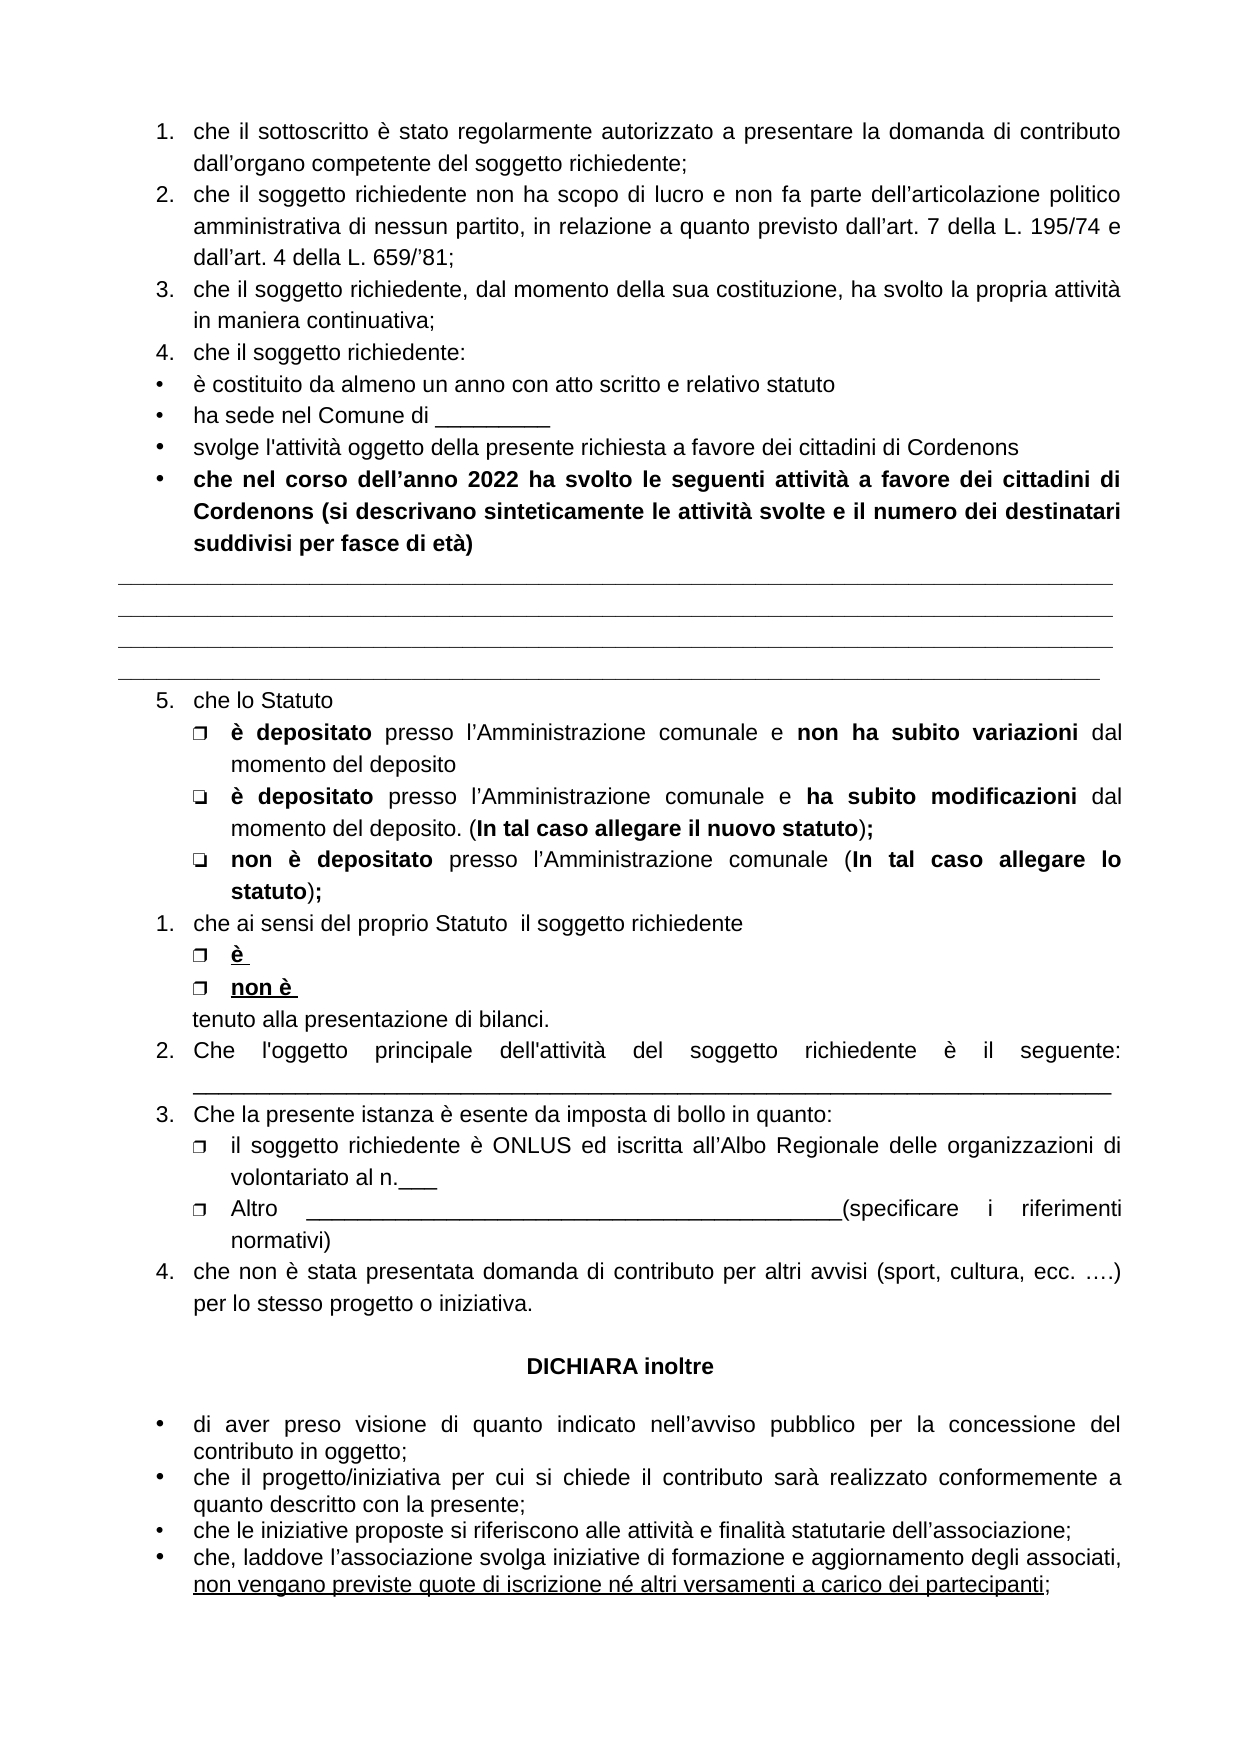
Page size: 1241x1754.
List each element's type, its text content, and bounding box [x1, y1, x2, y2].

list che lo Statuto [156, 687, 1122, 714]
list che il soggetto richiedente non ha scopo di lucro e non fa parte dell’articolazione politico amministrativa di nessun partito, in relazione a quanto previsto dall’art. 7 della L. 195/74 e dall’art. 4 della L. 659/’81; [156, 181, 1122, 271]
list che le iniziative proposte si riferiscono alle attività e finalità statutarie dell’associazione; [156, 1517, 1122, 1544]
list svolge l'attività oggetto della presente richiesta a favore dei cittadini di Cordenons [156, 434, 1122, 461]
list ha sede nel Comune di _________ [156, 402, 1122, 428]
list che il sottoscritto è stato regolarmente autorizzato a presentare la domanda di contributo dall’organo competente del soggetto richiedente; [156, 118, 1122, 176]
list è [193, 941, 1122, 968]
text tenuto alla presentazione di bilanci. [118, 1006, 1122, 1032]
list che non è stata presentata domanda di contributo per altri avvisi (sport, cultura, ecc. ….) per lo stesso progetto o iniziativa. [156, 1258, 1122, 1316]
list che il progetto/iniziativa per cui si chiede il contributo sarà realizzato conformemente a quanto descritto con la presente; [156, 1464, 1122, 1517]
list che nel corso dell’anno 2022 ha svolto le seguenti attività a favore dei cittadini di Cordenons (si descrivano sinteticamente le attività svolte e il numero dei destinatari suddivisi per fasce di età) [156, 466, 1122, 556]
text _______________________________________________________________________________________________________________________________________________________________________________________________________________________________________________________________________________________________________________________ [118, 561, 1122, 682]
list che il soggetto richiedente, dal momento della sua costituzione, ha svolto la propria attività in maniera continuativa; [156, 276, 1122, 334]
list il soggetto richiedente è ONLUS ed iscritta all’Albo Regionale delle organizzazioni di volontariato al n.___ [193, 1132, 1122, 1190]
list Che l'oggetto principale dell'attività del soggetto richiedente è il seguente: ________________________________________________________________________ [156, 1037, 1122, 1095]
list che, laddove l’associazione svolga iniziative di formazione e aggiornamento degli associati, non vengano previste quote di iscrizione né altri versamenti a carico dei partecipanti; [156, 1544, 1122, 1597]
list è depositato presso l’Amministrazione comunale e non ha subito variazioni dal momento del deposito [193, 719, 1122, 777]
list è costituito da almeno un anno con atto scritto e relativo statuto [156, 371, 1122, 397]
list che ai sensi del proprio Statuto il soggetto richiedente [156, 910, 1122, 936]
list non è [193, 974, 1122, 1001]
list di aver preso visione di quanto indicato nell’avviso pubblico per la concessione del contributo in oggetto; [156, 1411, 1122, 1464]
subtitle DICHIARA inoltre [118, 1353, 1122, 1379]
list Che la presente istanza è esente da imposta di bollo in quanto: [156, 1101, 1122, 1127]
list non è depositato presso l’Amministrazione comunale (In tal caso allegare lo statuto); [193, 846, 1122, 905]
list che il soggetto richiedente: [156, 339, 1122, 365]
list è depositato presso l’Amministrazione comunale e ha subito modificazioni dal momento del deposito. (In tal caso allegare il nuovo statuto); [193, 783, 1122, 841]
list Altro __________________________________________(specificare i riferimenti normativi) [193, 1195, 1122, 1253]
